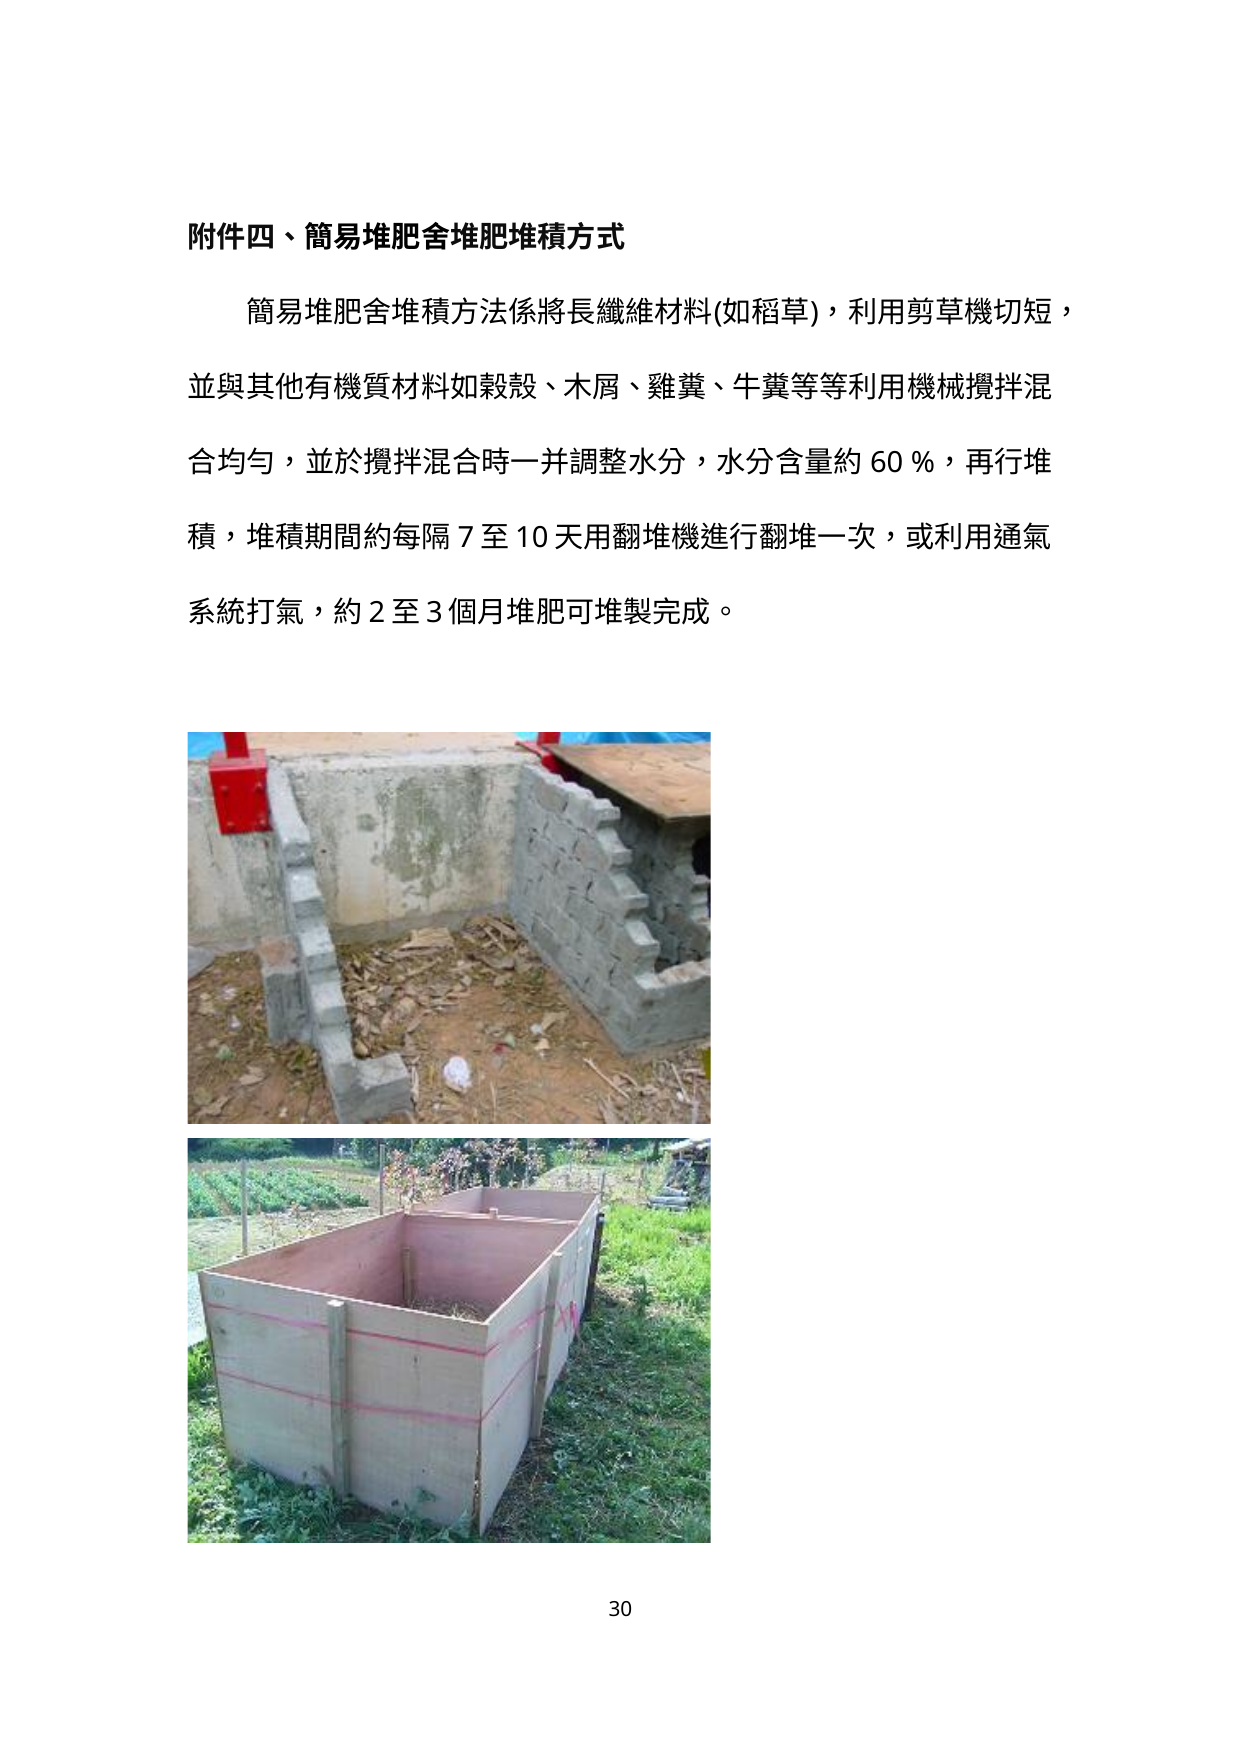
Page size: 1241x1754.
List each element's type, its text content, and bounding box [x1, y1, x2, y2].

text 簡易堆肥舍堆積方法係將長纖維材料(如稻草)，利用剪草機切短，並與其他有機質材料如榖殼、木屑、雞糞、牛糞等等利用機械攪拌混合均勻，並於攪拌混合時一并調整水分，水分含量約60 %，再行堆積，堆積期間約每隔7至10天用翻堆機進行翻堆一次，或利用通氣系統打氣，約2至3個月堆肥可堆製完成。 [187, 272, 1053, 647]
picture [187, 1138, 711, 1543]
picture [187, 732, 711, 1124]
text 附件四、簡易堆肥舍堆肥堆積方式 [187, 197, 1053, 272]
